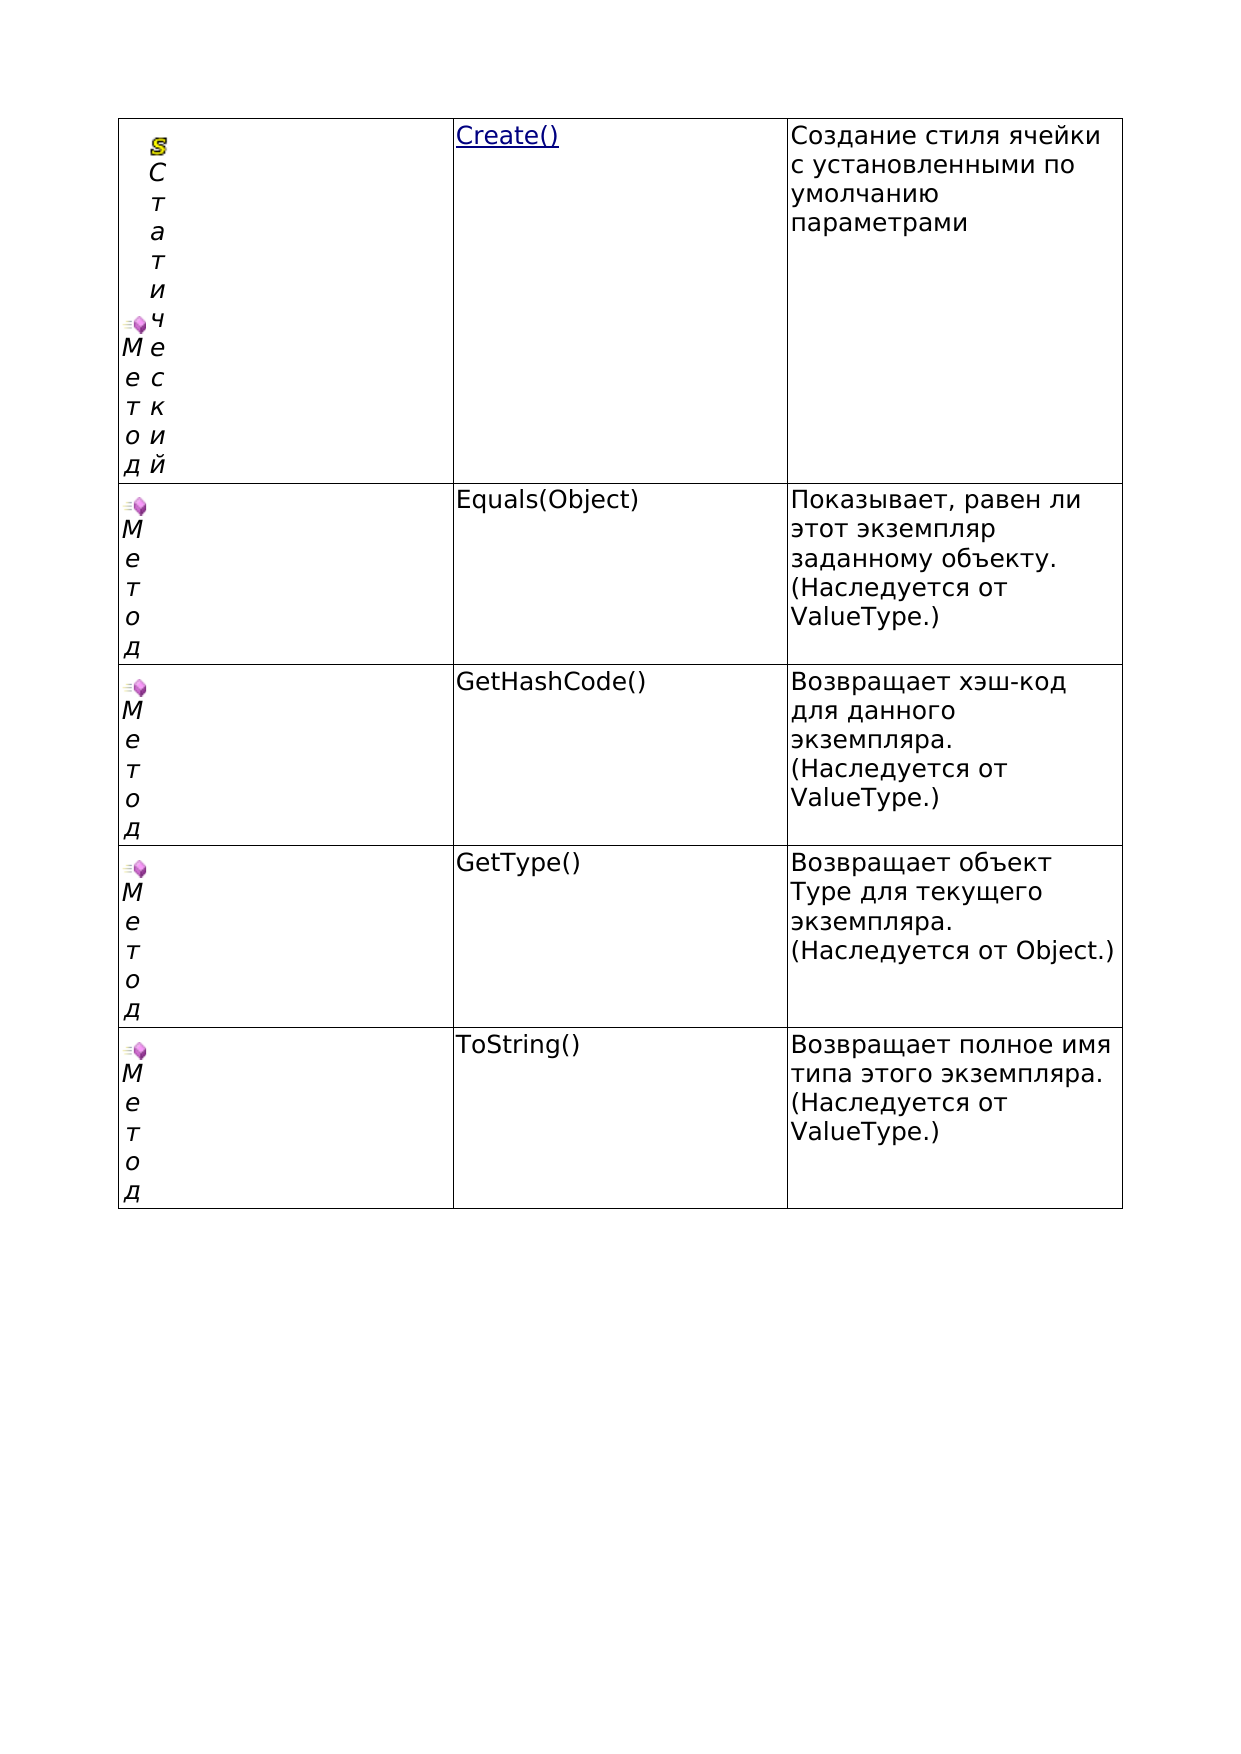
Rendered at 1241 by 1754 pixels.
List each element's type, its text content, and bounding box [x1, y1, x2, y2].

picture [121, 679, 147, 697]
table_cell [119, 119, 453, 482]
table_cell Create() [454, 119, 787, 482]
table_cell ToString() [454, 1028, 787, 1208]
table_cell [119, 665, 453, 845]
table_cell Показывает, равен ли этот экземпляр заданному объекту. (Наследуется от ValueType.) [788, 484, 1122, 664]
picture [121, 860, 147, 878]
table_cell Создание стиля ячейки с установленными по умолчанию параметрами [788, 119, 1122, 482]
table_cell [119, 1028, 453, 1208]
table_cell [119, 484, 453, 664]
picture [121, 316, 146, 334]
table_cell Возвращает объект Type для текущего экземпляра. (Наследуется от Object.) [788, 846, 1122, 1027]
table_cell Возвращает полное имя типа этого экземпляра. (Наследуется от ValueType.) [788, 1028, 1122, 1208]
picture [121, 1042, 147, 1060]
table_cell Equals(Object) [454, 484, 787, 664]
picture [146, 133, 172, 159]
table_cell [119, 846, 453, 1027]
table_cell GetType() [454, 846, 787, 1027]
picture [121, 497, 147, 516]
table_cell Возвращает хэш-код для данного экземпляра. (Наследуется от ValueType.) [788, 665, 1122, 845]
table_cell GetHashCode() [454, 665, 787, 845]
